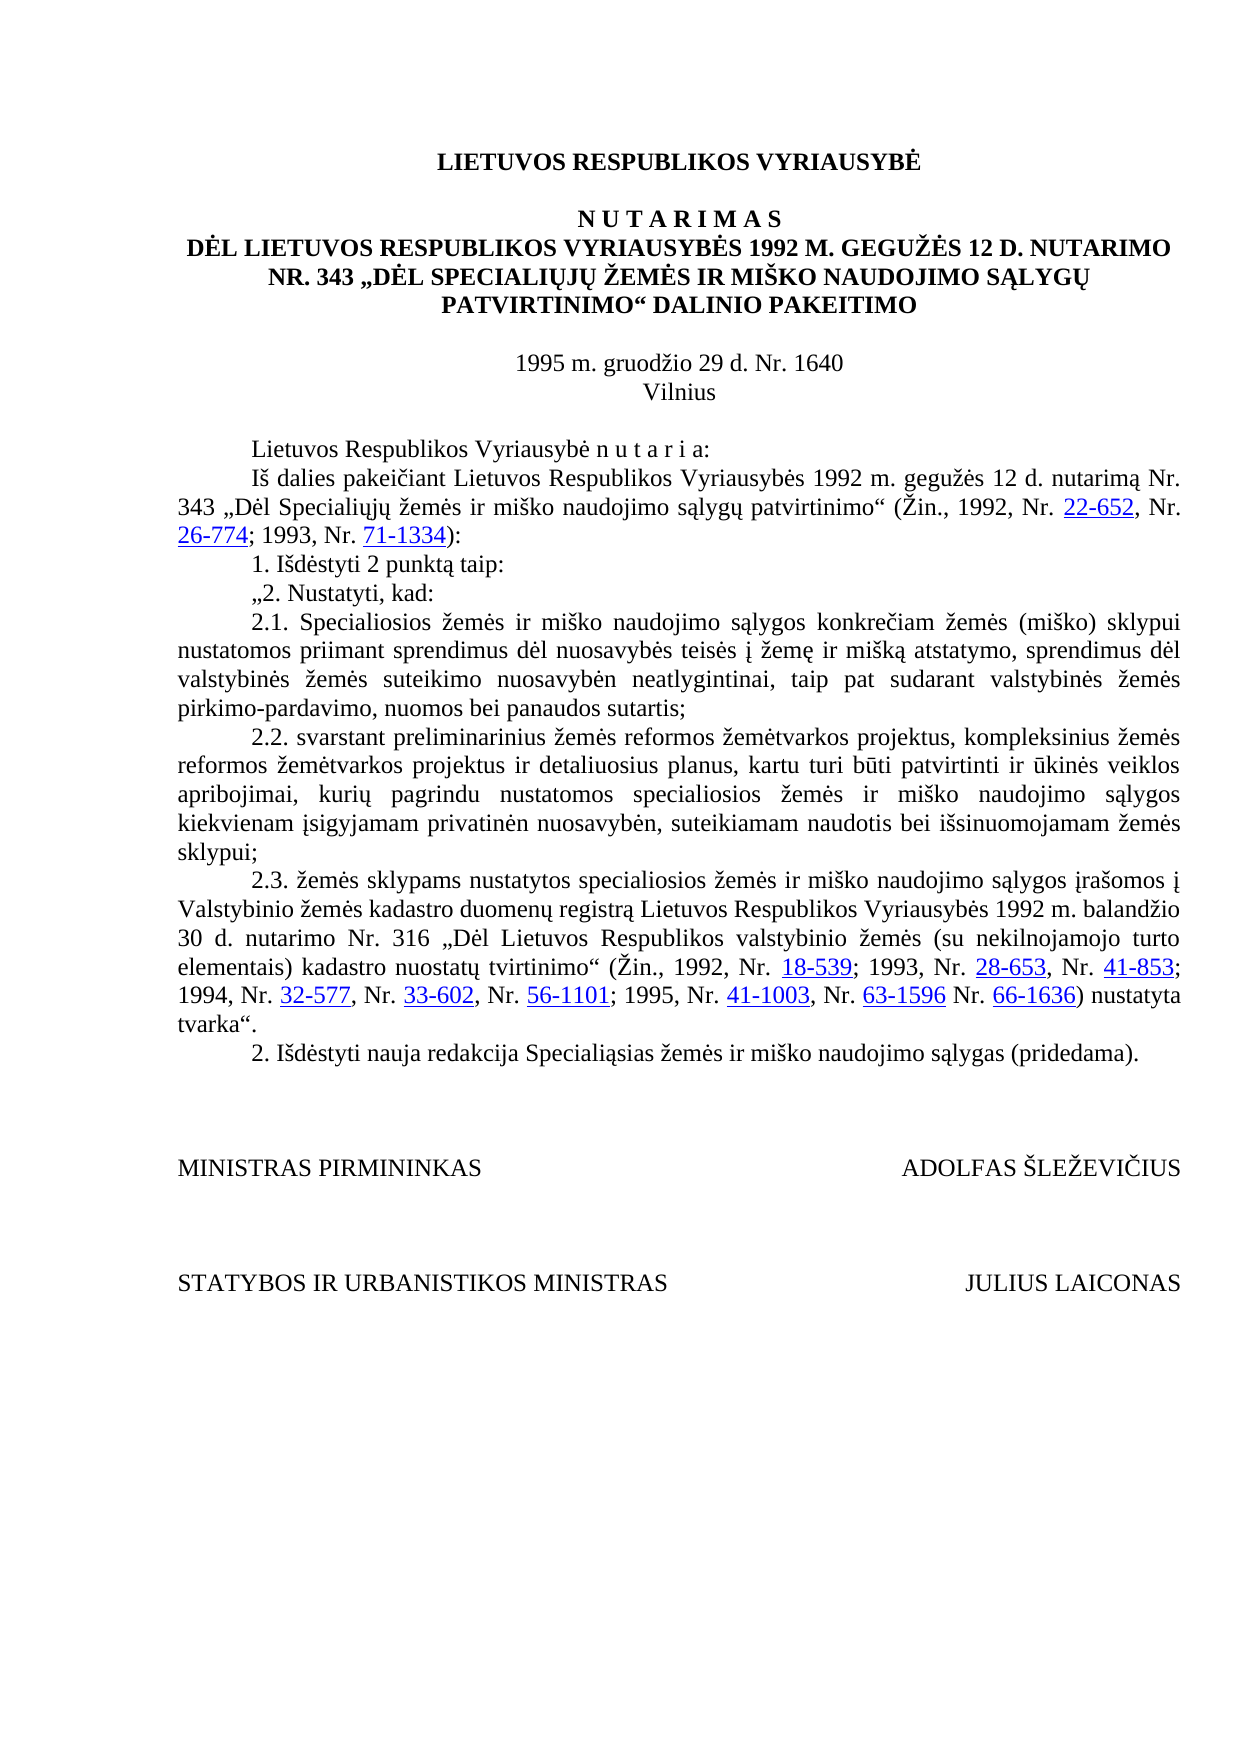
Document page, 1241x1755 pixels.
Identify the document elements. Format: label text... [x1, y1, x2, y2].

text Ministras Pirmininkas Adolfas Šleževičius [177, 1153, 1181, 1182]
text Lietuvos Respublikos Vyriausybė nutaria: [177, 434, 1181, 463]
text DĖL LIETUVOS RESPUBLIKOS VYRIAUSYBĖS 1992 M. GEGUŽĖS 12 D. NUTARIMO NR. 343 „DĖL SPECIALIŲJŲ ŽEMĖS IR MIŠKO NAUDOJIMO SĄLYGŲ PATVIRTINIMO“ DALINIO PAKEITIMO [177, 233, 1181, 319]
text Vilnius [177, 377, 1181, 406]
text 2.1. Specialiosios žemės ir miško naudojimo sąlygos konkrečiam žemės (miško) sklypui nustatomos priimant sprendimus dėl nuosavybės teisės į žemę ir mišką atstatymo, sprendimus dėl valstybinės žemės suteikimo nuosavybėn neatlygintinai, taip pat sudarant valstybinės žemės pirkimo-pardavimo, nuomos bei panaudos sutartis; [177, 607, 1181, 722]
text 2. Išdėstyti nauja redakcija Specialiąsias žemės ir miško naudojimo sąlygas (pridedama). [177, 1038, 1181, 1067]
text LIETUVOS RESPUBLIKOS VYRIAUSYBĖ [177, 147, 1181, 176]
text 1995 m. gruodžio 29 d. Nr. 1640 [177, 348, 1181, 377]
text Statybos ir urbanistikos ministras Julius Laiconas [177, 1268, 1181, 1297]
text „2. Nustatyti, kad: [177, 578, 1181, 607]
text 1. Išdėstyti 2 punktą taip: [177, 549, 1181, 578]
text N U T A R I M A S [177, 204, 1181, 233]
text 2.3. žemės sklypams nustatytos specialiosios žemės ir miško naudojimo sąlygos įrašomos į Valstybinio žemės kadastro duomenų registrą Lietuvos Respublikos Vyriausybės 1992 m. balandžio 30 d. nutarimo Nr. 316 „Dėl Lietuvos Respublikos valstybinio žemės (su nekilnojamojo turto elementais) kadastro nuostatų tvirtinimo“ (Žin., 1992, Nr. 18-539; 1993, Nr. 28-653, Nr. 41-853; 1994, Nr. 32-577, Nr. 33-602, Nr. 56-1101; 1995, Nr. 41-1003, Nr. 63-1596 Nr. 66-1636) nustatyta tvarka“. [177, 866, 1181, 1038]
text Iš dalies pakeičiant Lietuvos Respublikos Vyriausybės 1992 m. gegužės 12 d. nutarimą Nr. 343 „Dėl Specialiųjų žemės ir miško naudojimo sąlygų patvirtinimo“ (Žin., 1992, Nr. 22-652, Nr. 26-774; 1993, Nr. 71-1334): [177, 463, 1181, 549]
text 2.2. svarstant preliminarinius žemės reformos žemėtvarkos projektus, kompleksinius žemės reformos žemėtvarkos projektus ir detaliuosius planus, kartu turi būti patvirtinti ir ūkinės veiklos apribojimai, kurių pagrindu nustatomos specialiosios žemės ir miško naudojimo sąlygos kiekvienam įsigyjamam privatinėn nuosavybėn, suteikiamam naudotis bei išsinuomojamam žemės sklypui; [177, 722, 1181, 866]
